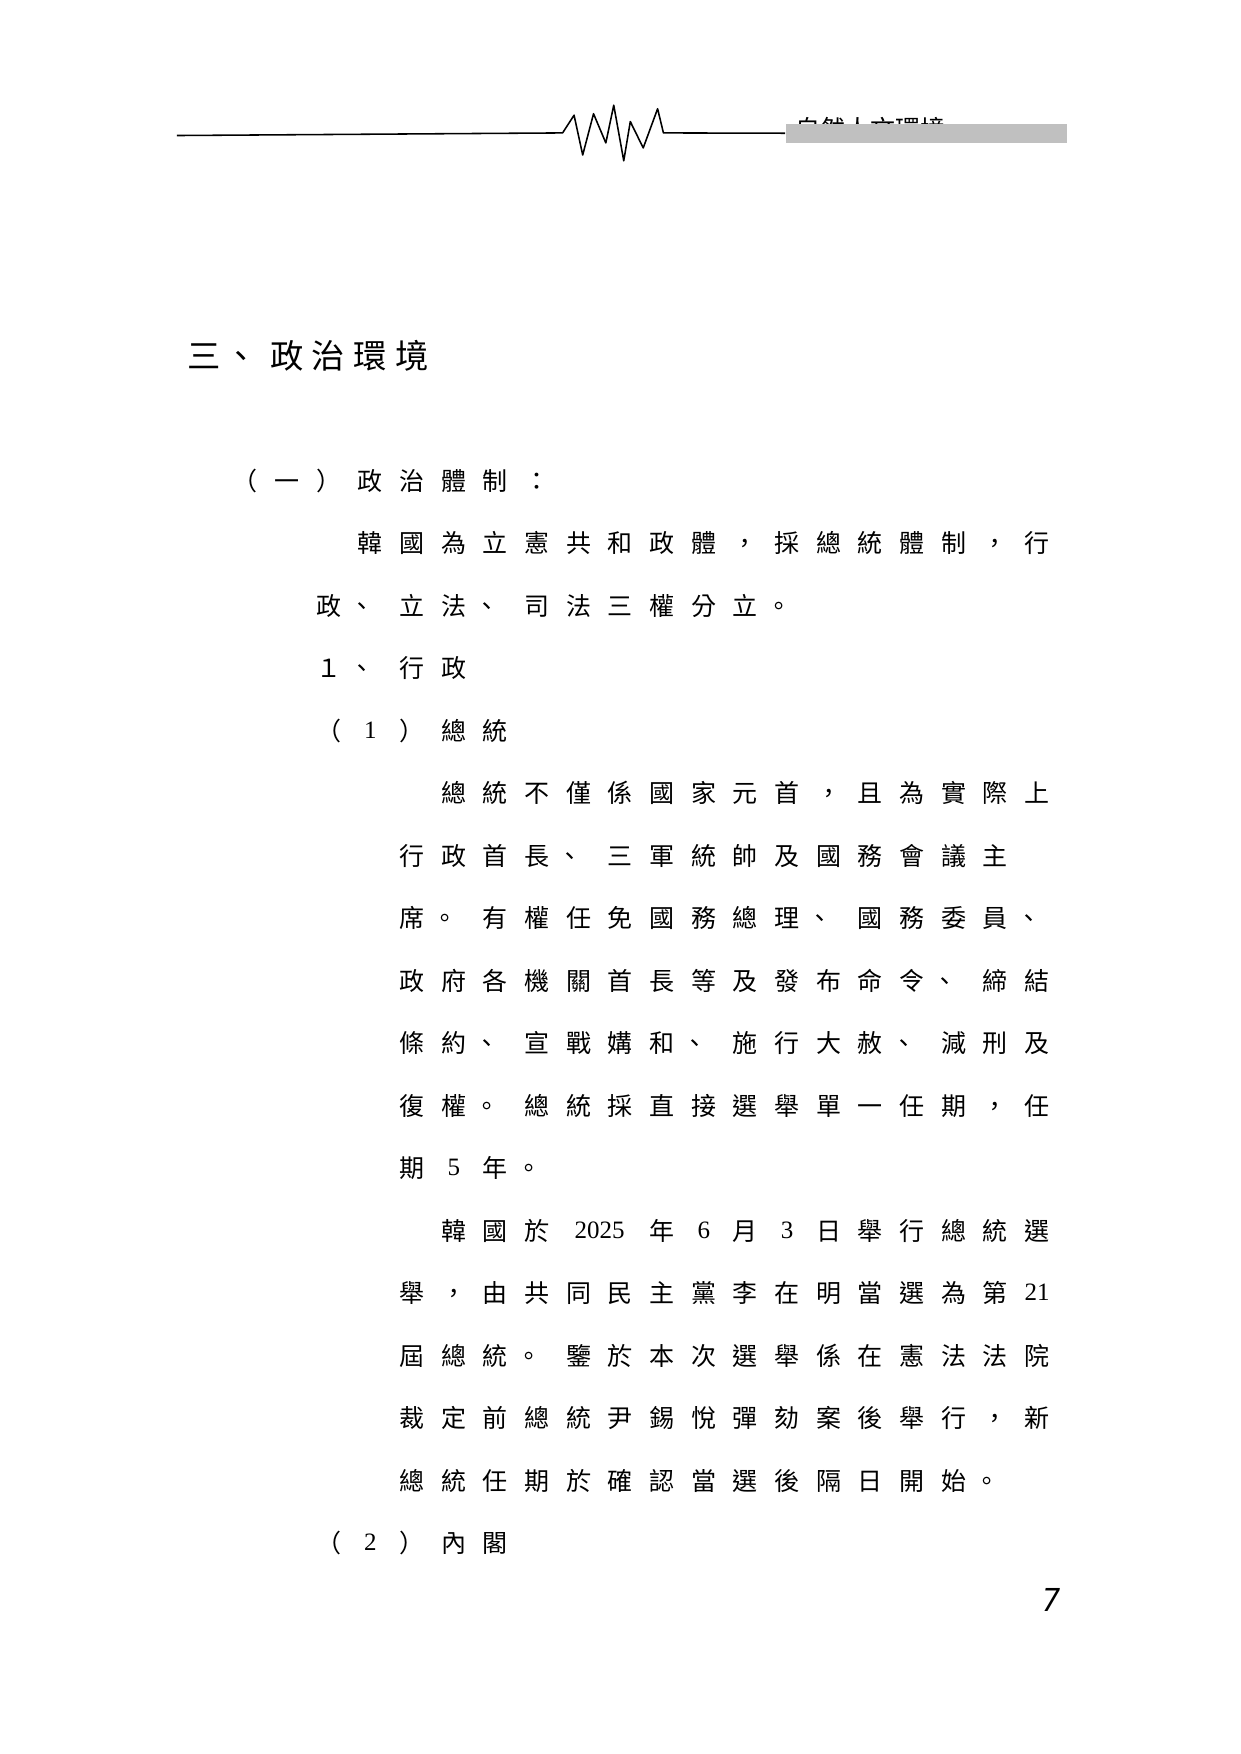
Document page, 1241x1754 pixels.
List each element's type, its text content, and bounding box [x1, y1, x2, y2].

text １、行政 [281, 625, 1058, 688]
text 韓國於2025年6月3日舉行總統選舉，由共同民主黨李在明當選為第21屆總統。鑒於本次選舉係在憲法法院裁定前總統尹錫悅彈劾案後舉行，新總統任期於確認當選後隔日開始。 [367, 1188, 1058, 1500]
text 總統不僅係國家元首，且為實際上行政首長、三軍統帥及國務會議主席。有權任免國務總理、國務委員、政府各機關首長等及發布命令、締結條約、宣戰媾和、施行大赦、減刑及復權。總統採直接選舉單一任期，任期5年。 [367, 750, 1058, 1188]
text （一）政治體制： [207, 438, 1058, 500]
text （1）總統 [306, 688, 1058, 750]
text 韓國為立憲共和政體，採總統體制，行政、立法、司法三權分立。 [281, 500, 1058, 625]
text （2）內閣 [306, 1500, 1058, 1563]
text 三、政治環境 [183, 313, 1058, 375]
